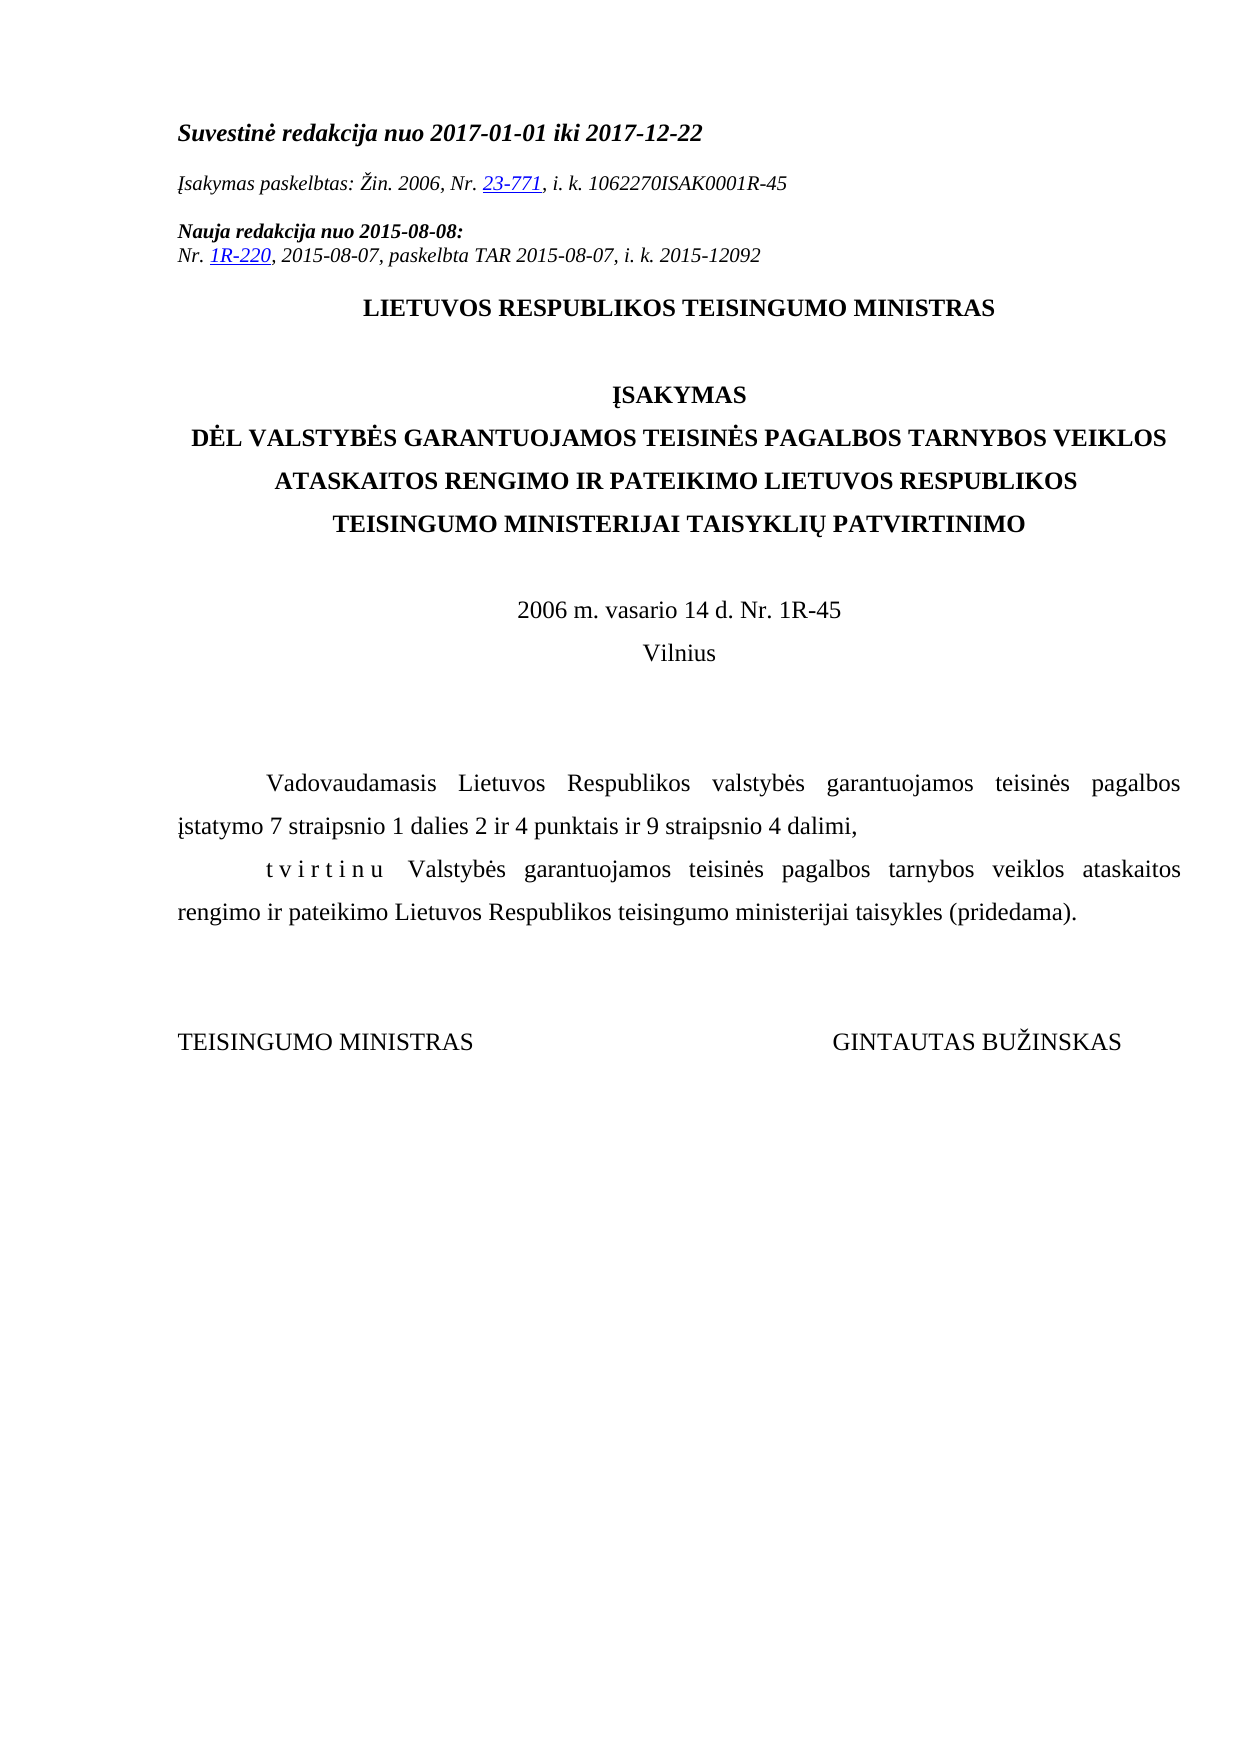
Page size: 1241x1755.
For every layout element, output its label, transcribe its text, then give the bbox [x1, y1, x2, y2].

text Nr. 1R-220, 2015-08-07, paskelbta TAR 2015-08-07, i. k. 2015-12092 [177, 243, 1181, 267]
text Vadovaudamasis Lietuvos Respublikоs valstybės garantuojamos teisinės pagalbos įstatymo 7 straipsnio 1 dalies 2 ir 4 punktais ir 9 straipsnio 4 dalimi, [177, 768, 1181, 840]
text ĮSAKYMAS [177, 380, 1181, 408]
text DĖL VALSTYBĖS GARANTUOJAMOS TEISINĖS PAGALBOS TARNYBOS VEIKLOS ATASKAITOS RENGIMO IR PATEIKIMO LIETUVOS RESPUBLIKOS [177, 423, 1181, 495]
text TEISINGUMO MINISTRAS GINTAUTAS BUŽINSKAS [177, 1027, 1181, 1055]
text Suvestinė redakcija nuo 2017-01-01 iki 2017-12-22 [177, 118, 1181, 147]
text Vilnius [177, 638, 1181, 667]
text LIETUVOS RESPUBLIKOS TEISINGUMO MINISTRAS [177, 293, 1181, 322]
text 2006 m. vasario 14 d. Nr. 1R-45 [177, 595, 1181, 624]
text TEISINGUMO MINISTERIJAI TAISYKLIŲ PATVIRTINIMO [177, 509, 1181, 538]
text Nauja redakcija nuo 2015-08-08: [177, 219, 1181, 243]
text tvirtinu Valstybės garantuojamos teisinės pagalbos tarnybos veiklos ataskaitos rengimo ir pateikimo Lietuvos Respublikos teisingumo ministerijai taisykles (pridedama). [177, 854, 1181, 926]
text Įsakymas paskelbtas: Žin. 2006, Nr. 23-771, i. k. 1062270ISAK0001R-45 [177, 171, 1181, 195]
